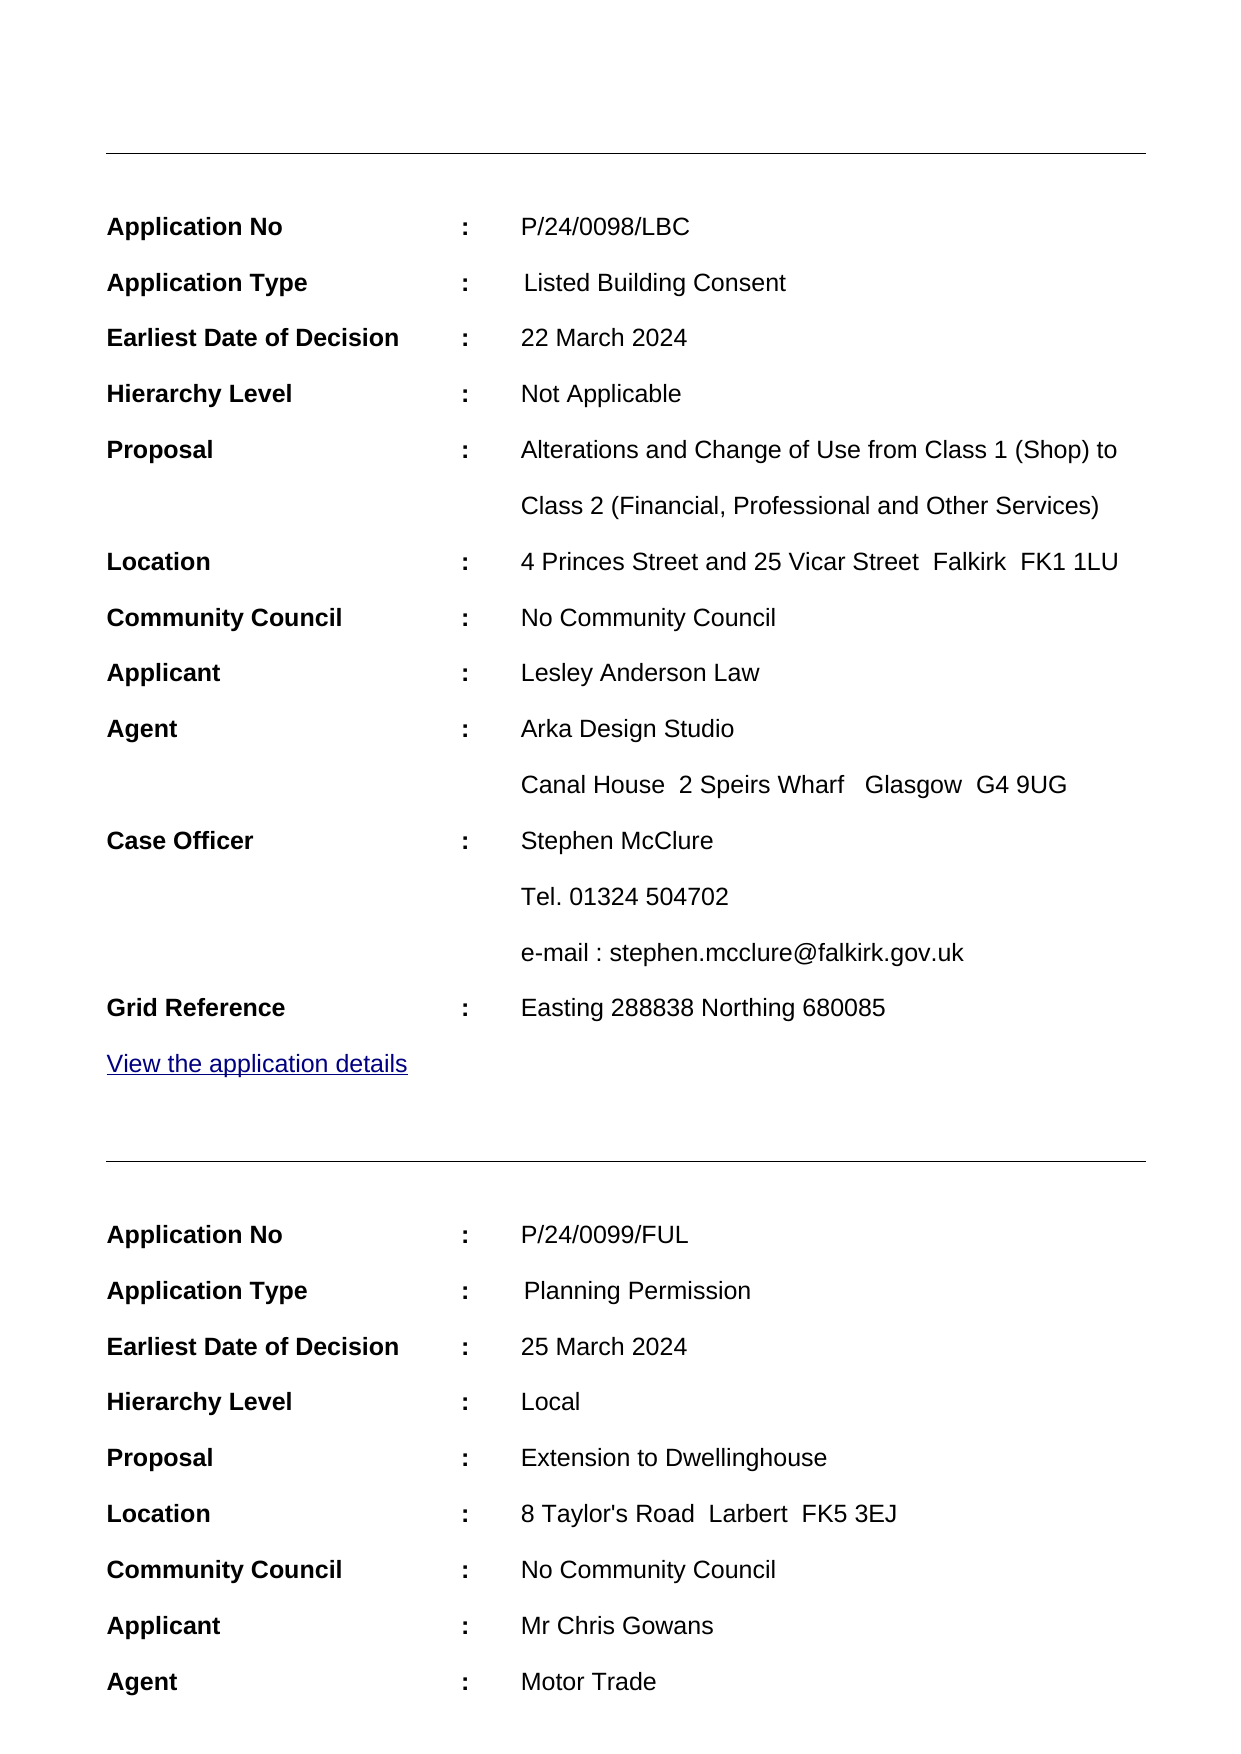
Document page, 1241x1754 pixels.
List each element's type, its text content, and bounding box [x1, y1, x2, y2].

text Case Officer : Stephen McClure [106, 826, 1146, 854]
text Proposal : Extension to Dwellinghouse [106, 1443, 1146, 1472]
text Community Council : No Community Council [106, 1555, 1146, 1583]
text Application No : P/24/0098/LBC [106, 212, 1146, 240]
text Hierarchy Level : Not Applicable [106, 379, 1146, 408]
text Application Type : Listed Building Consent [106, 267, 1146, 296]
text Location : 4 Princes Street and 25 Vicar Street Falkirk FK1 1LU [106, 547, 1146, 575]
text Applicant : Mr Chris Gowans [106, 1611, 1146, 1639]
text Grid Reference : Easting 288838 Northing 680085 [106, 993, 1146, 1022]
text Applicant : Lesley Anderson Law [106, 658, 1146, 687]
text View the application details [106, 1049, 1146, 1078]
text Earliest Date of Decision : 22 March 2024 [106, 323, 1146, 352]
text Class 2 (Financial, Professional and Other Services) [106, 491, 1146, 519]
text Hierarchy Level : Local [106, 1387, 1146, 1416]
text Community Council : No Community Council [106, 602, 1146, 631]
text Proposal : Alterations and Change of Use from Class 1 (Shop) to [106, 435, 1146, 464]
text Application Type : Planning Permission [106, 1276, 1146, 1304]
text e-mail : stephen.mcclure@falkirk.gov.uk [106, 937, 1146, 966]
text Canal House 2 Speirs Wharf Glasgow G4 9UG [106, 770, 1146, 799]
text Agent : Arka Design Studio [106, 714, 1146, 743]
text Location : 8 Taylor's Road Larbert FK5 3EJ [106, 1499, 1146, 1528]
text Tel. 01324 504702 [106, 882, 1146, 910]
text Application No : P/24/0099/FUL [106, 1220, 1146, 1248]
text Earliest Date of Decision : 25 March 2024 [106, 1331, 1146, 1360]
text Agent : Motor Trade [106, 1666, 1146, 1695]
